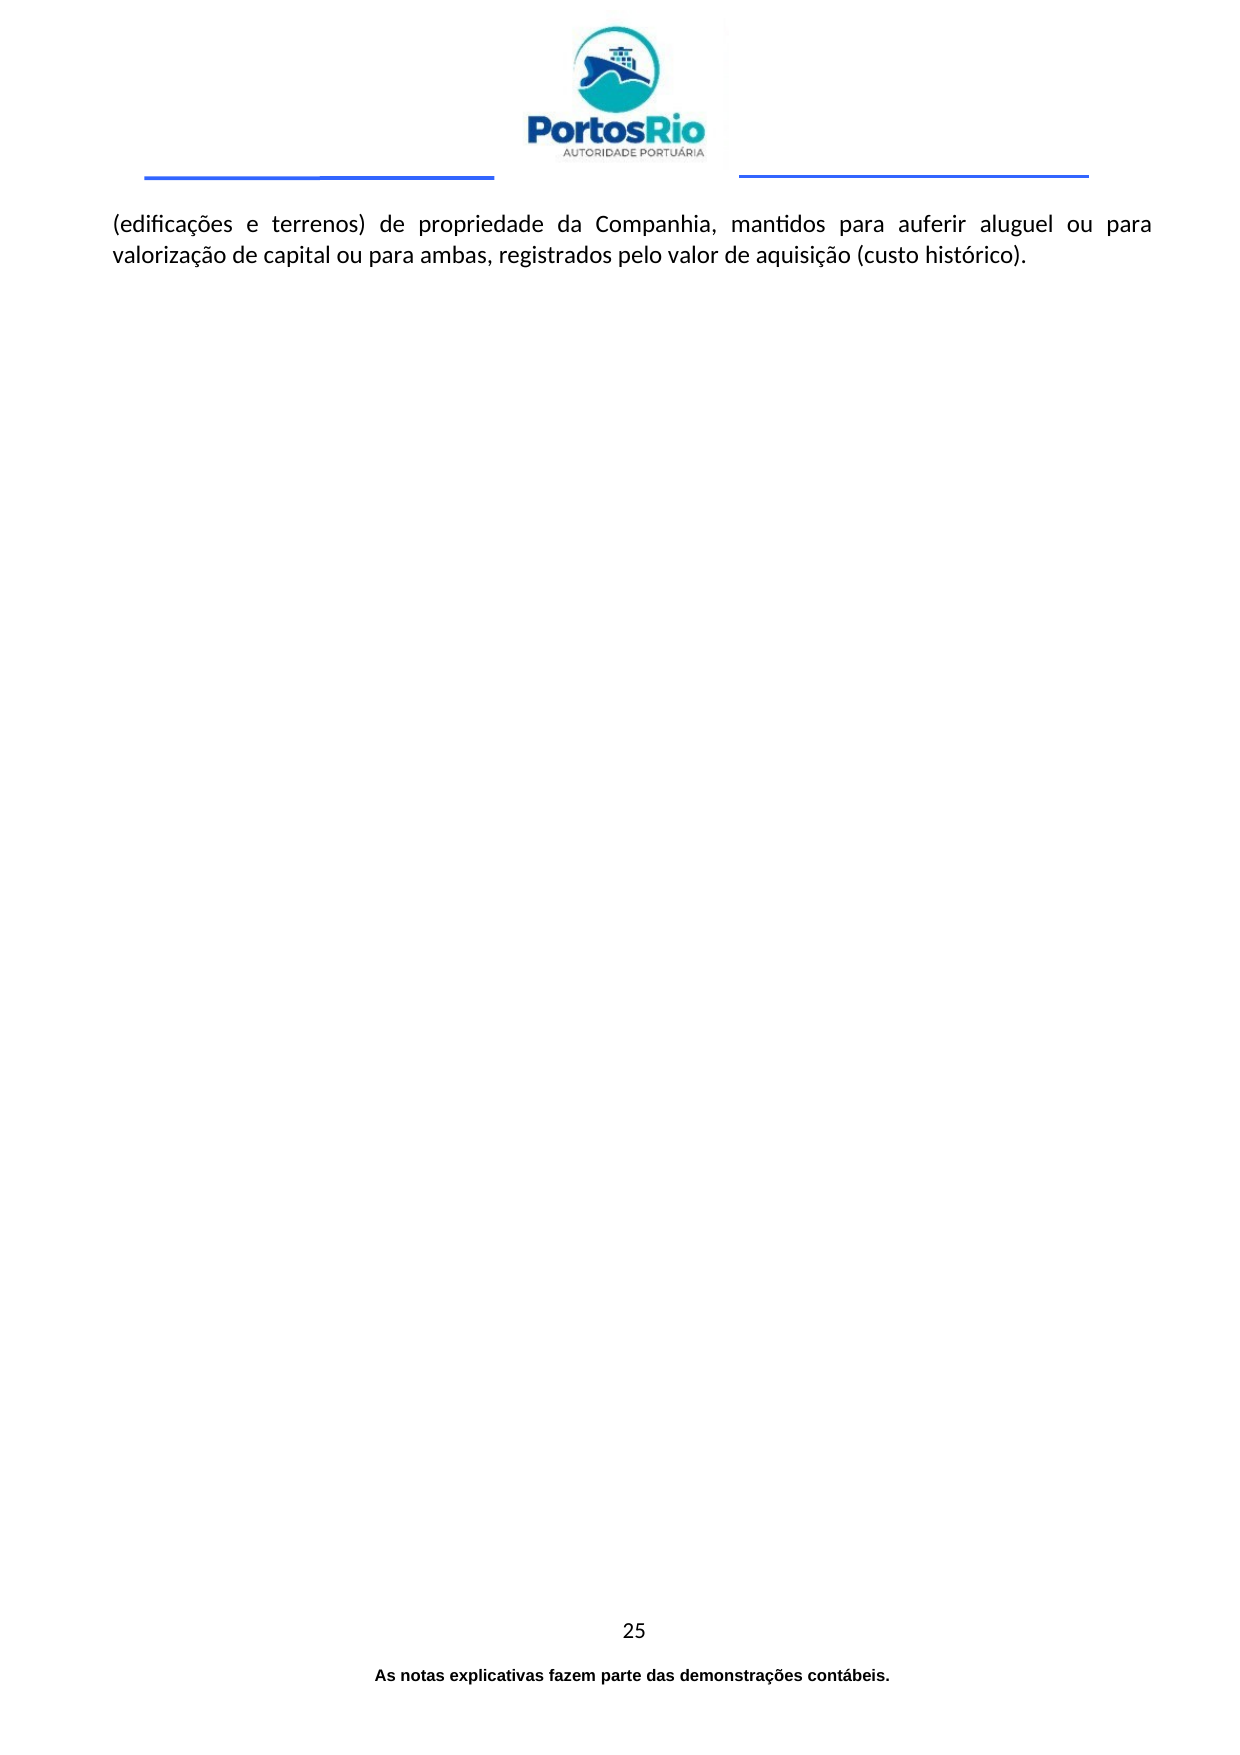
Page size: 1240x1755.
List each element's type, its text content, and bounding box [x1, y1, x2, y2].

text (edificações e terrenos) de propriedade da Companhia, mantidos para auferir aluguel ou para valorização de capital ou para ambas, registrados pelo valor de aquisição (custo histórico). [112, 209, 1152, 270]
